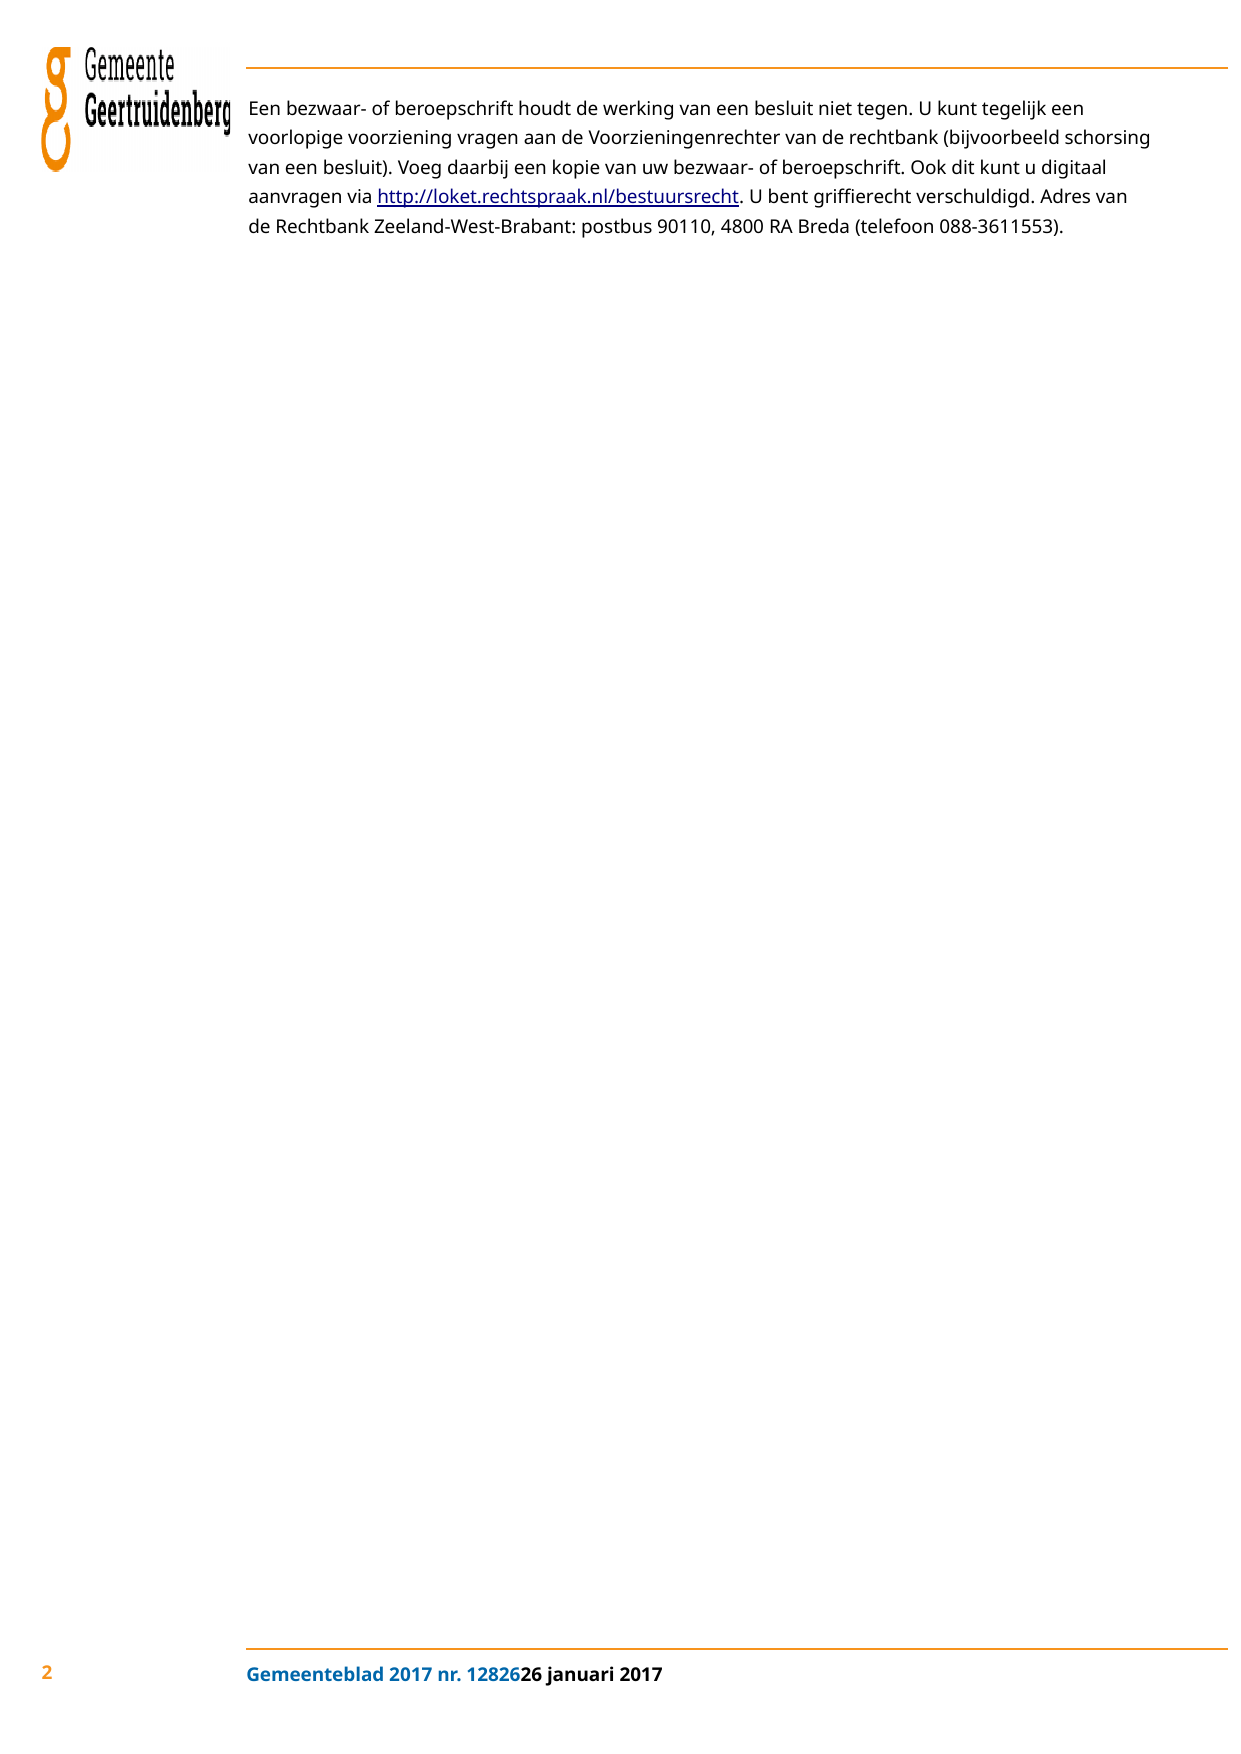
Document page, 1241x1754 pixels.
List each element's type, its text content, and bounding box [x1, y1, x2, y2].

picture [41, 47, 231, 172]
text Een bezwaar- of beroepschrift houdt de werking van een besluit niet tegen. U kunt tegelijk een voorlopige voorziening vragen aan de Voorzieningenrechter van de rechtbank (bijvoorbeeld schorsing van een besluit). Voeg daarbij een kopie van uw bezwaar- of beroepschrift. Ook dit kunt u digitaal aanvragen via http://loket.rechtspraak.nl/bestuursrecht. U bent griffierecht verschuldigd. Adres van de Rechtbank Zeeland-West-Brabant: postbus 90110, 4800 RA Breda (telefoon 088-3611553). [248, 95, 1152, 239]
